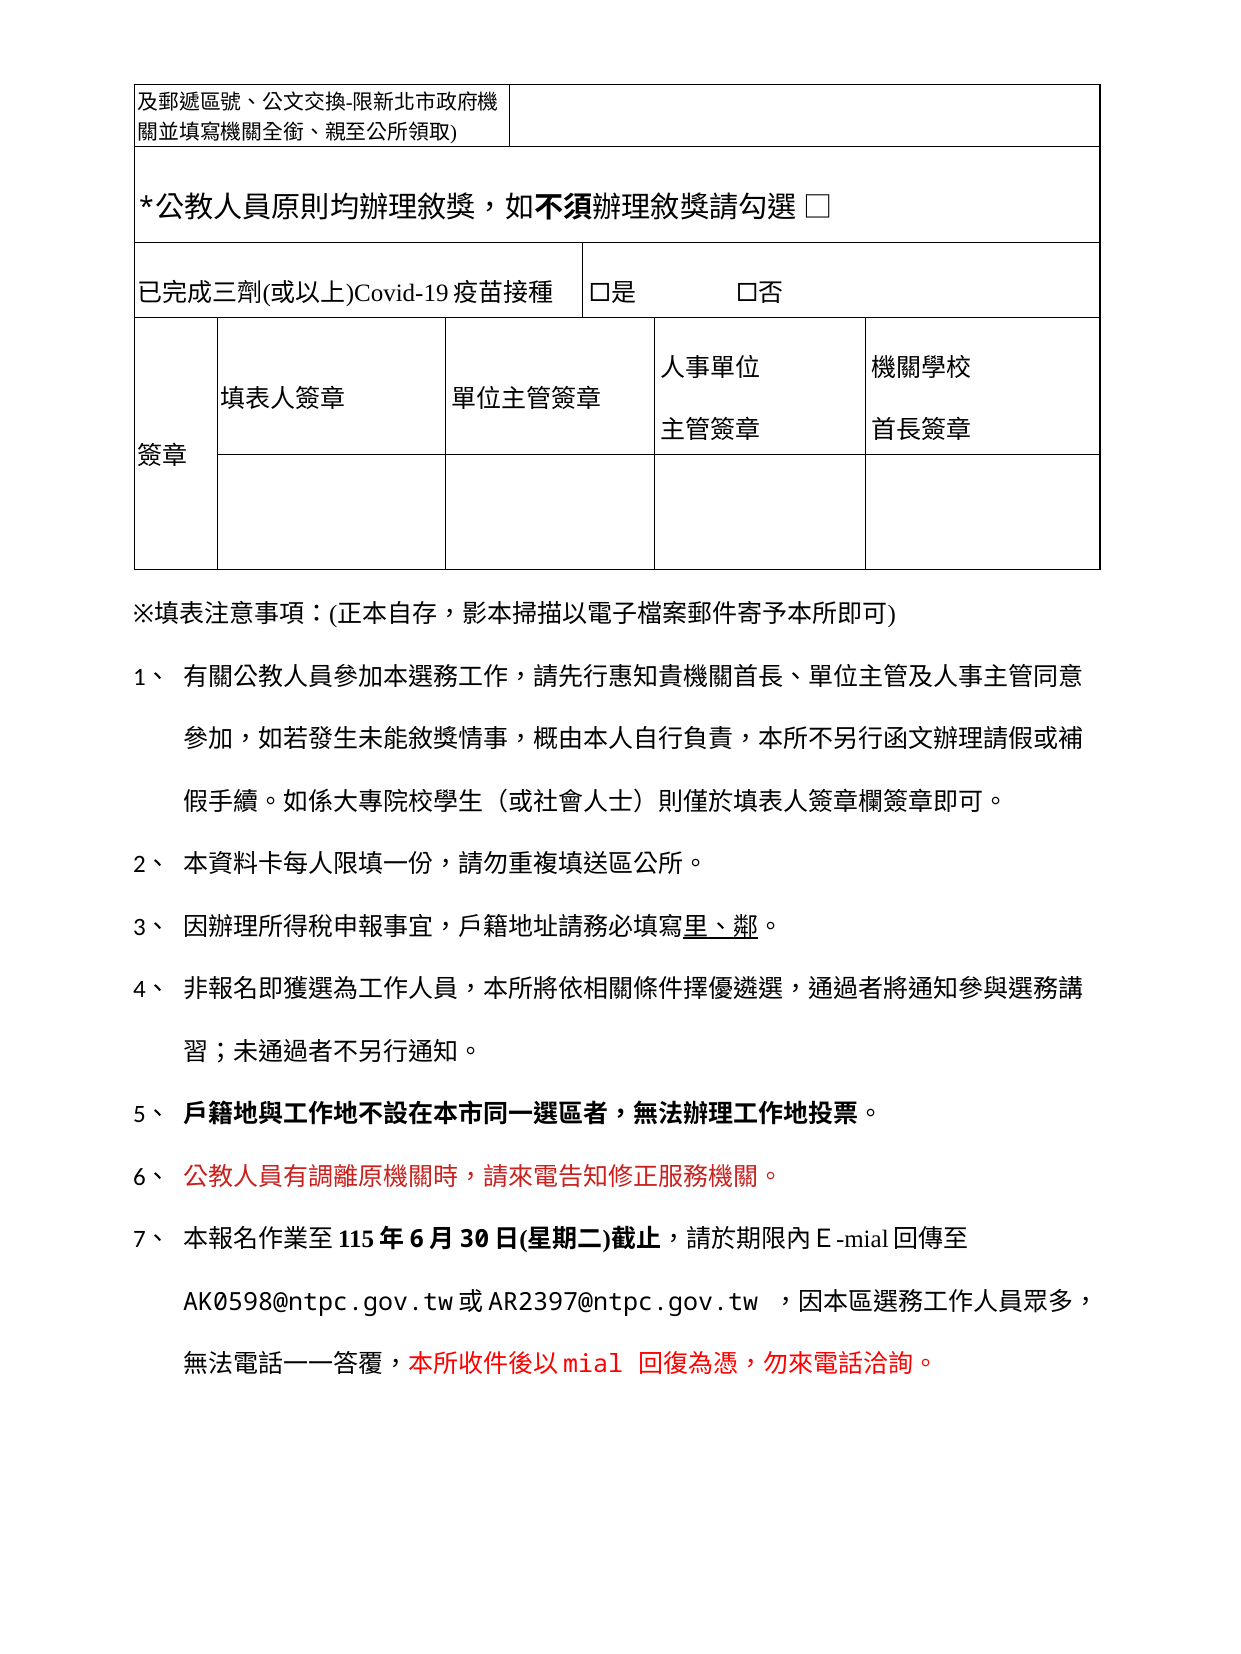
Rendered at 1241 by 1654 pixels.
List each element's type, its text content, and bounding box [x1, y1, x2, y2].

text ※填表注意事項：(正本自存，影本掃描以電子檔案郵件寄予本所即可) [133, 570, 1093, 633]
table_cell 機關學校 首長簽章 [866, 318, 1099, 454]
table_cell 及郵遞區號、公文交換-限新北市政府機關並填寫機關全銜、親至公所領取) [135, 85, 509, 146]
table_cell [510, 85, 1099, 146]
list 戶籍地與工作地不設在本市同一選區者，無法辦理工作地投票。 [133, 1070, 1093, 1133]
list 公教人員有調離原機關時，請來電告知修正服務機關。 [133, 1133, 1093, 1195]
table_cell [866, 455, 1099, 569]
table_cell 填表人簽章 [218, 318, 445, 454]
table_cell *公教人員原則均辦理敘獎，如不須辦理敘獎請勾選󠄄 □ [135, 147, 1099, 242]
list 非報名即獲選為工作人員，本所將依相關條件擇優遴選，通過者將通知參與選務講習；未通過者不另行通知。 [133, 945, 1093, 1070]
table_cell 簽章 [135, 318, 217, 569]
table_cell [655, 455, 865, 569]
list 有關公教人員參加本選務工作，請先行惠知貴機關首長、單位主管及人事主管同意參加，如若發生未能敘獎情事，概由本人自行負責，本所不另行函文辦理請假或補假手續。如係大專院校學生（或社會人士）則僅於填表人簽章欄簽章即可。 [133, 633, 1093, 820]
list 本資料卡每人限填一份，請勿重複填送區公所。 [133, 820, 1093, 883]
table_cell [446, 455, 654, 569]
table_cell 已完成三劑(或以上)Covid-19疫苗接種 [135, 243, 582, 317]
table_cell [218, 455, 445, 569]
list 因辦理所得稅申報事宜，戶籍地址請務必填寫里、鄰。 [133, 883, 1093, 945]
table_cell 是 否 [583, 243, 1099, 317]
table_cell 單位主管簽章 [446, 318, 654, 454]
table_cell 人事單位 主管簽章 [655, 318, 865, 454]
list 本報名作業至115年6月30日(星期二)截止，請於期限內Ｅ-mial回傳至AK0598@ntpc.gov.tw或AR2397@ntpc.gov.tw ，因本區選務工作人員眾多，無法電話一一答覆，本所收件後以mial 回復為憑，勿來電話洽詢。 [133, 1195, 1093, 1383]
